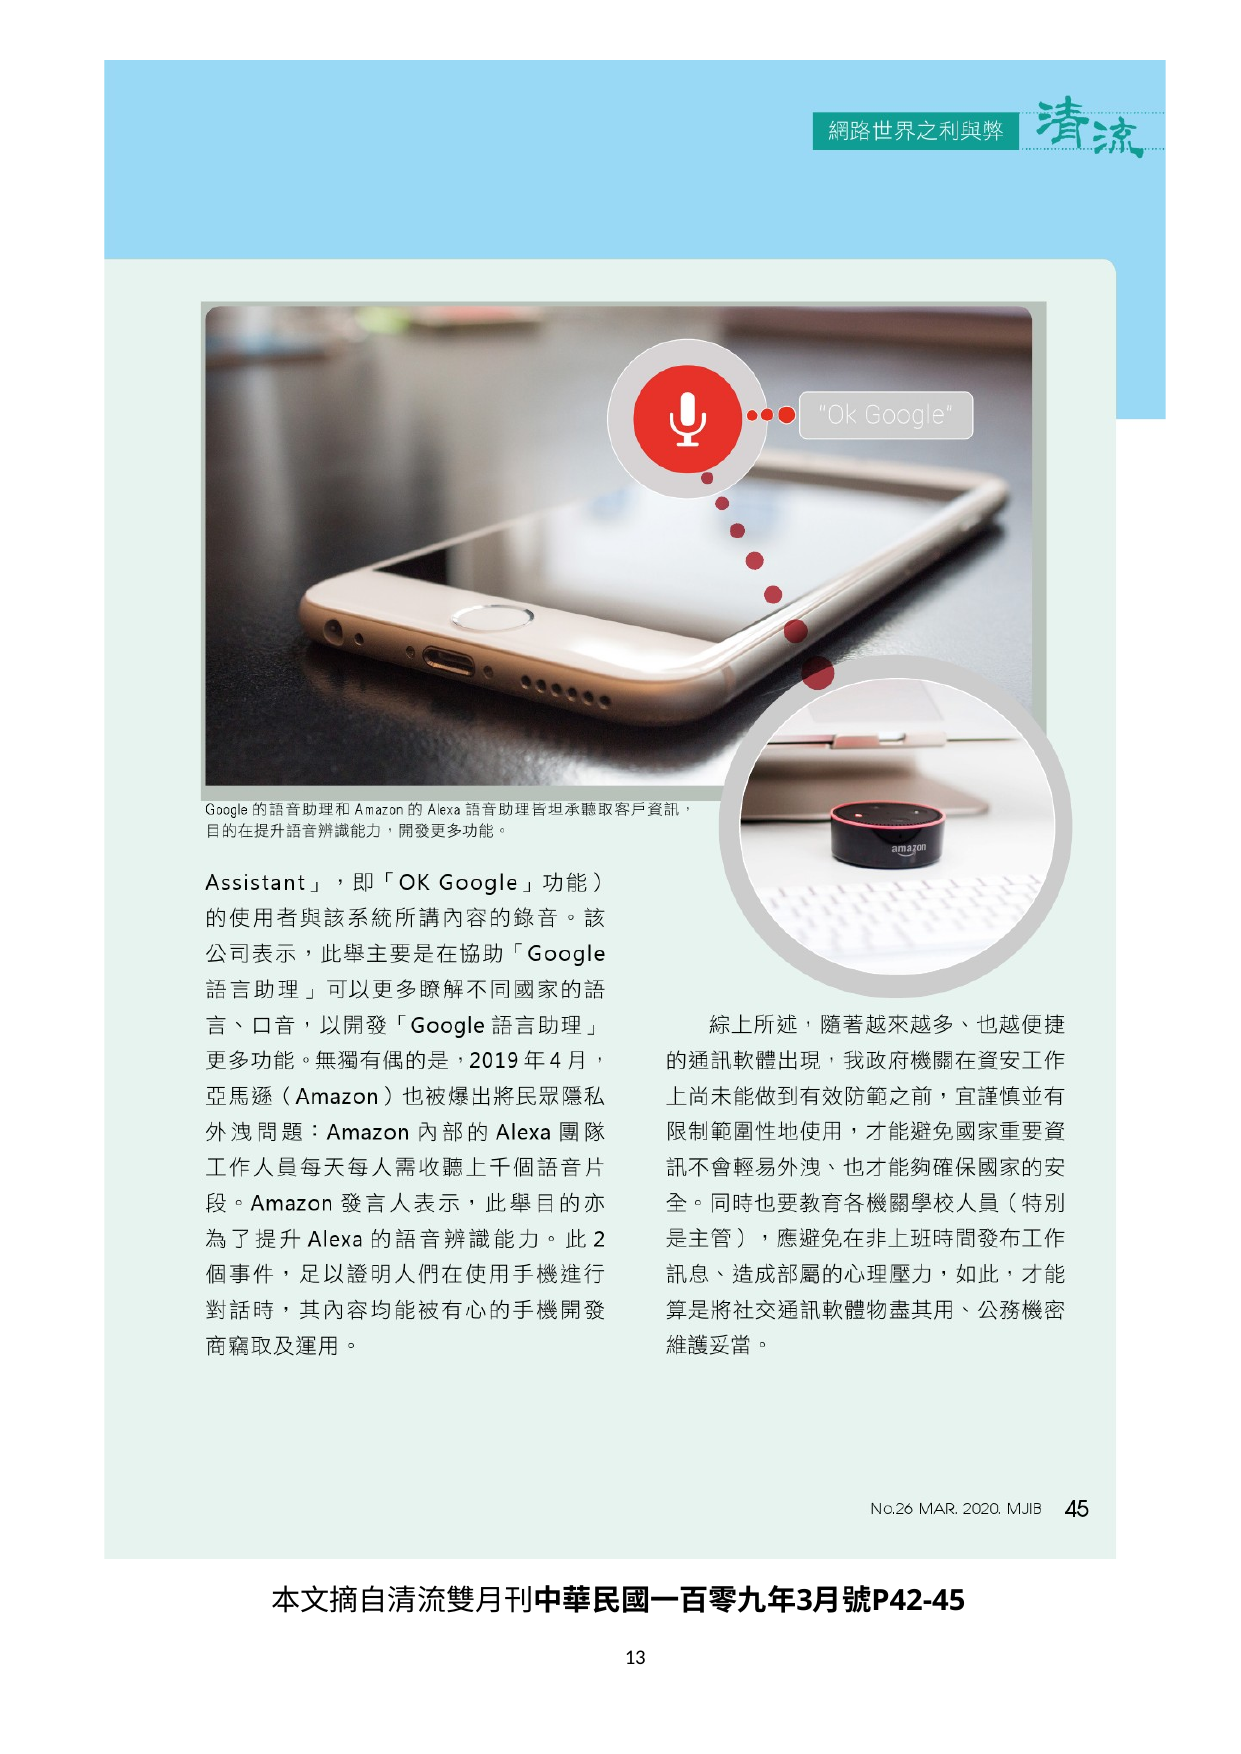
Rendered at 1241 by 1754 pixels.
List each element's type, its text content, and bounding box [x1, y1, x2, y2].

picture [104, 60, 1166, 1559]
text 本文摘自清流雙月刊中華民國一百零九年3月號P42-45 [103, 1560, 1133, 1635]
